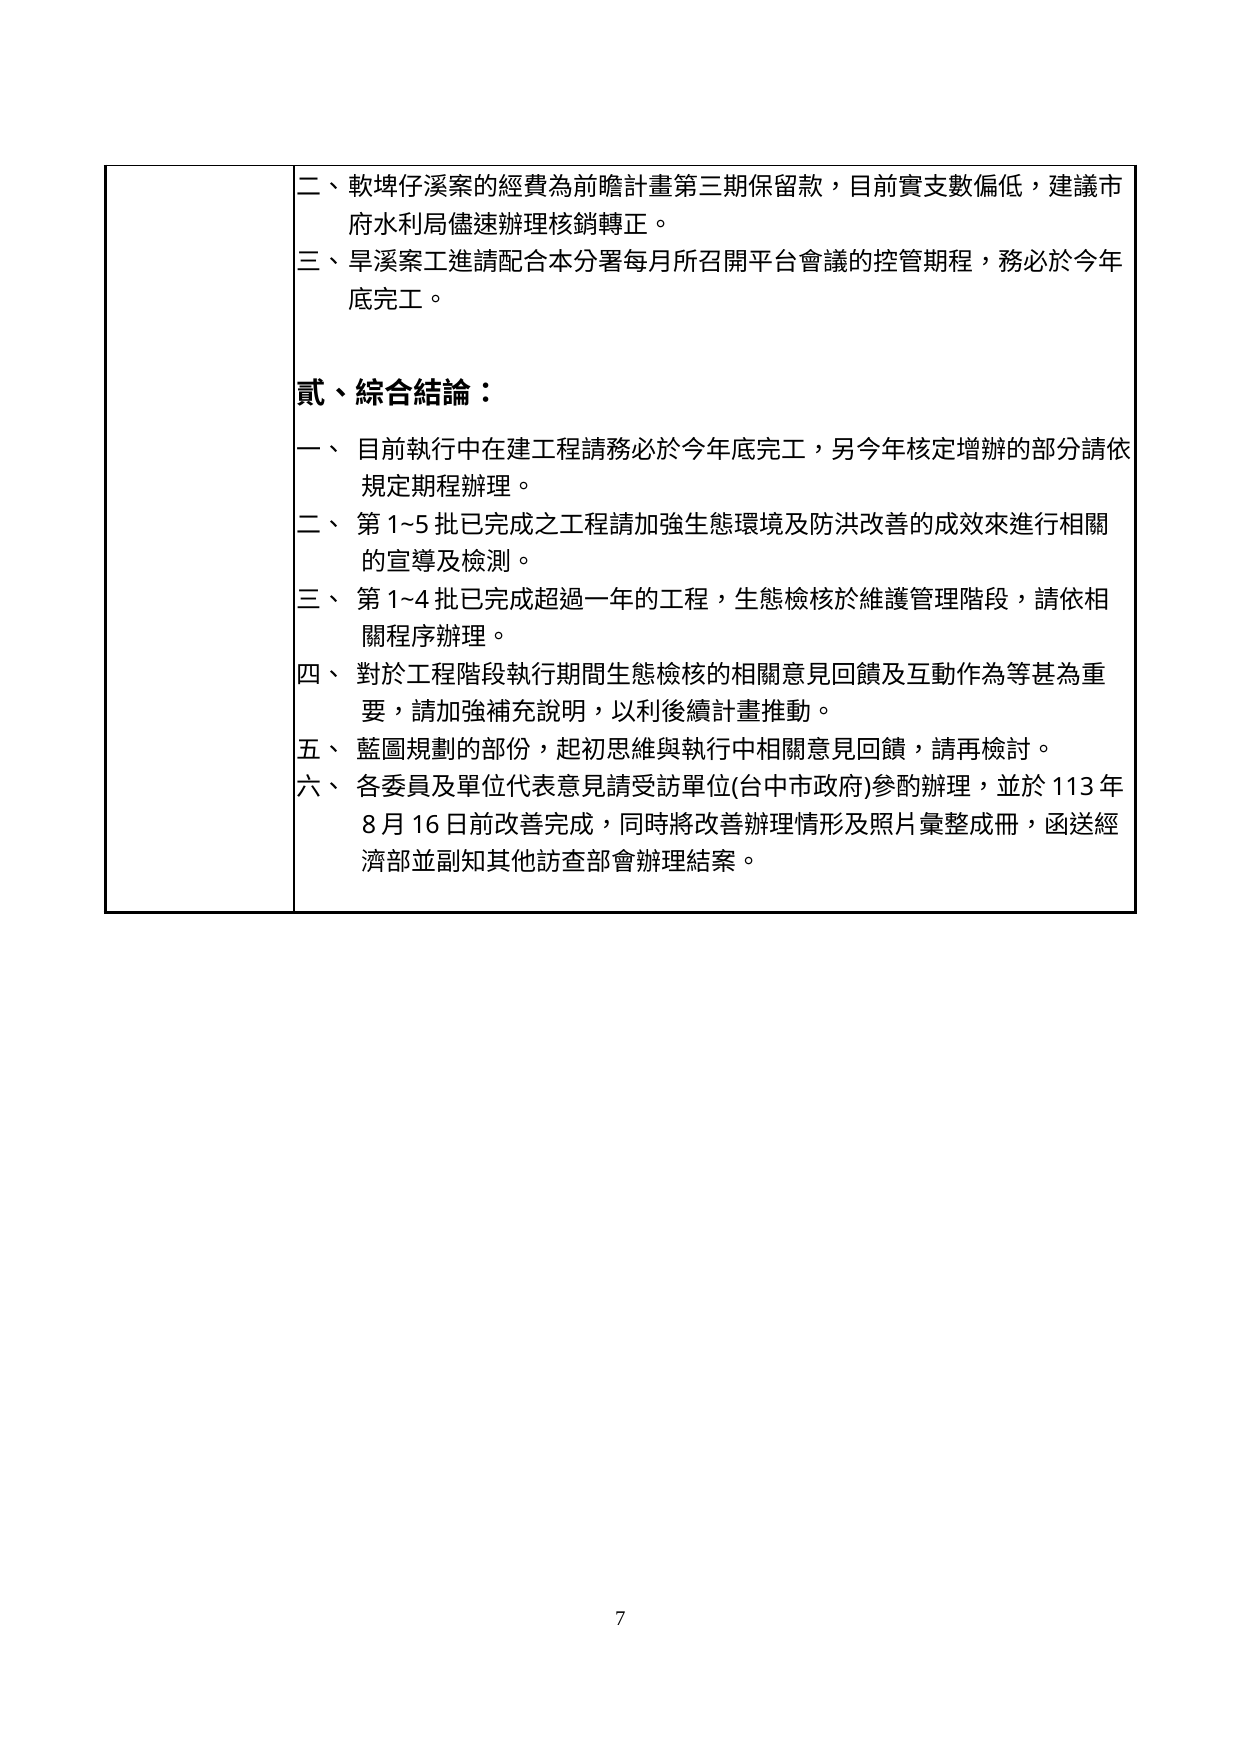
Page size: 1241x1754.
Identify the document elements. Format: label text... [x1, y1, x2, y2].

table_cell 壹、訪查暨現勘意見 蔡委員義發: 簡報部分: 已核定案件自第一批次至第五批次，僅剩軟埤仔溪水環境改善計畫(第五批次核定)執行已達96.89%尚未結案外，餘均已結案，而第六批次核定案件，目前規劃設計亦達90%，且獲多項獎項，值得肯定。 已完成案件均編列維護管理經費執行維管，惟建請儘量導入在地社區團體認養(已有部分有認養)，俾達與地方共榮共享之永續環境。 軟埤仔溪水環境改善計畫辦理情形所遭遇困難與對策等內容，可知執行過程之辛苦，惟建議未來案件能於提報階段及規劃設計階段多掌握關鍵問題及辦理地方說明會(廣蒐地方意見與溝通)，以利施工階段更順利。 第六批次核定案件之葫蘆墩圳水環境改善計畫規劃設計中，建請考量其基流量。 第六批次各核定案件，請加強說明提報階段生態檢核保育措施及與藍圖規劃成果扣合度如何納入規劃設計中，並彙整民眾參與(參採情形)。 第七批次核定3件，請趕辦外，規劃設計或施工階段請參考以往執行經驗(尤以遭遇困難等)辦理，以利推動順利。 請彙整說明生態檢核團隊參與工程規劃設計階段如何導入生態保育措施(尤其與工程規劃設計團隊研商而有別於一般工程設計概念者)，並納入施工計畫及監造計畫據以執行，舉出案例說明，以顯本計畫執行成果。 請補充各核定案件已完成者，針對有保育或關注物種，維管階段是否有監測計畫執行相關生態檢核作業？其成果如何？ 前瞻基礎建設水環境改善計畫已核定各案件執行成果，請回饋臺中市政府水環境改善空間藍圖規劃成果，以利該藍圖更充實。 現勘意見: 本案目前實際進度已近97%，大部分工項均已完成，惟請全面檢視除尚有少部分工項未完成外，因既有設施(非本工程範圍)如左岸既有階梯及護岸等有少部分崩陷等，建議考量併入本案一併予以修復，以求完整性，必要時納入變更設計並展期辦理。 現狀仍有諸多規劃設計時，未考量周詳(如蜿蜒度、營造深潭、植生…等)，未來有類似案件時，請借鏡精進。 本案之水質水量(尤以基流量)請再檢討如何解決或改進，俾令達水環境計畫改善之預期成果。 施委員進村: 簡報部分: 中央補助款的支用比應為實支數除以中央補助款，非除以請款數，請查明修正。 第五批次軟埤仔溪水環境改善工程，於渠底加舖保水布，不利入滲，恐有不妥，請檢討改善。 第六批次6件工程之實際進度與預定進度均完全相同，太巧合，是否有誤？請查明妥處。 第六批次葫蘆墩圳水環境改善工程(三豐路至博愛街)之污水截流至何處處理？若只截流至計畫渠段下游，只是將污染轉移至下游，並未解決問題，宜請再檢討妥處。 第七批次旱溪排水水環境改善工程(鷺村橋至國光路)，於鷺村橋下游右岸所佈設棧道入侵水道成沿河構造物，縮窄通洪斷面，恐影響排洪，似有不妥？請再檢討妥處。 第七批次旱溪排水水環境改善工程(聚興橋至南興橋)，由簡報P.124相片顯示，有部分渠段胸牆呈現不規則折線，恐未依水道治理計畫線? 請查明妥處。其次，該胸牆建議予以植生綠化，俾與當地自然環境融合。 市府近三年對水環境改善所編列維護管理經費(整體經費非個案經費)為何？請列表說明。 現勘意見: 大湳取水口，因農水署截流後，導致取水口下游缺水。因此，請市政府評估本排水所需生態基流量，協調農水署提供該生態基流量，以維持下游生態機能。 四工區渠底人工構造物太多，溝中溝斷面太規矩、一致性，較缺乏棲地多樣性、自然性，爾後請注意檢討改善。 四工區兩岸佈設步道，未佈設水防道路，是否會影響搶修(險)？請再檢討妥處。 軟埤仔一號橋橋下溝中溝出口，請增拋塊石消能。 軟埤仔二號橋上游右岸直立式排塊石護岸，建議增設動物逃生通道;混砌塊石平台則請適當綠化。 張委員明雄： 簡報部分: 臺中市各類型溪流均流經人口活動密度不一區域，其河道現況與工程內容有安全需求、水質改善、活動需求、生態現況等面向，隨自然度與人口密集度不同，水體面臨問題與改善工程的複合度高，且可施作空間有限，故不易從單一工程目標為角度規劃施作，而需以溪河水體與周邊陸域的整體性與上下游水體特性續動的角度出發，如臺中市能將多年來積極爭取並執行各批次水環境建設的豐富成果，進行上下游空間與水陸域結合的現況整理檢視與歸納，除作為水環境執行檢討與成果宣導內容外，更是未來發展與推動水體改善延伸的重要參考。 雖因水體類型多樣且面臨問題不同而需有眾多執行計畫，且計畫內容又有不同環境改善議題，致使其計畫主體目標與成果略顯凌亂；建議應扣合於發展藍圖軸帶的時空內，並考量將計畫進一步收斂，先以水體現況，如：以都會人工水體環境、略有自然流體與溪岸環境、半自然溪流環境等為主體，再以水的空間與水質特性、人的活動空間、生物的分布棲息空間三個面向改善為內容；各計畫的主體與改善目標及內容就能從點、線、面明確地呈現在空間藍圖。 在各工程計畫如具上下游空間連續或生活圈相鄰接等特性，應可考量從前後批次或是空間差異的連結關聯性，循時空擴大整體性的成果與現況檢視，如後期計畫是否有借鏡前期經驗或改善；又如在前期基礎上，後期計畫是否擴大效益；又如鄰接水環境工程完成後的外溢效應等。 如有呈現軸帶內工程效益規劃計畫，除整體計畫的效益呈現外，從規劃設計、工程執行、維護管理等的屬人介面的努力過程與生物變動內容亦應是主體之一。 各軸帶內的工程完成應有後續進行的維護管理，以使工程前(規劃設計)、工程執行與完成、後續變化等空間利用現況與生態變遷的持續記錄，呈現水環境計畫的效益，並做為未來工程規劃設計參考。 各軸帶內的工程從點連接形成帶狀與面的水環境改善，應可就其間選擇具節點或代表性工程 (工程前(規劃設計)、工程執行與完成、後續變化等空間利用現況)的時間序列與變遷內容整合說明水環境改善成果。 工程規劃設計應納入NbS，考量減少硬體設施設置與留置較多自然營力空間，以增加生態完整度與回復生物多樣性，從而提升自然韌性，消減環境壓力與變動。 水環境改善除了既有空間與設施改善與整合利用外，在生物變遷的效益可從生物多樣性增加、關注物種(或類群)增加、瀕危物種保存與復育等方向作為預期成效與評估指標。 生態資料整合、調查、分析是生態檢核各階段的核心，透過對生態系組成的討論，才能進一步評估生態衝擊與發展工程保育原則、對策、措施、監測等。因此生物多樣性或關注物種發展，應從工程範圍與周邊消失或減少的棲息物種與工程對生態的可能影響與改變二方向考量，而據以發展關注物種，以回饋設計內容的各項保育措施，以及研擬適合的施工方式與施工規範。 工程週期的生態檢核核心為生態資料整理與現況調查，以回饋設計、施工、維護等各階段的保育或友善措施。規劃設計階段最須各專業的跨域討論與整合，以發展各保育措施；建議各工程應將規劃設計與施工階段的保育(或友善)措施分別說明，並就生物多樣性或代表性物種甚或關鍵物種的變動，除為水環境改善工程效益外，也為未來發展工程計畫的生態基礎資料。 建議可就一項工程內容深入地回顧與整合資料，發展完整呈現各階段的歷程與成果。 各工程的後續維管計畫的生態調查資料，可作為工程施工影響的復原確認外，亦是設計內容與生態考量的回饋與印證，建議依軸帶特性與工程內容屬性編列年度或季別的生態監測經費，以了解工程施作完成後生物組成的變動，並據以評估工程的影響或生態效益，並可作為後續類似工程的參考。 現勘意見: 本案工程雖已多完成，建議爾後水環境改善工程應多以人的活動空間與生物活動空間思考，就現況可利用的規劃空間與水量發展同步改善的策略。 建議未來水體改造內容除考量水體空間外，更應考量水體與陸域空間的配置，提供水陸交界的濱溪帶與陸域空間環境營造，以在有限空間營造較多樣生態空間與複雜的美學視覺。 水體營造建議應考量不同水體如流、瀑、潭營造排水，並考量以堆石形成水體環境多樣性，增加水體微環境，並可供水生生物增加活動空間。 雖護岸砌石少用水泥而具孔隙性，但其與水體平面間幾近垂直落差，如能以緩坡與水體平面共同形成濱溪陸域，供植物著生，可增加陸域穩定性與生物多樣性。 水體改造的陸域平面為水泥砌石，少了孔隙與植物著生機會。 經濟部水利署： 簡報部分: 臺中市政府水環境相關計畫執行情形良好，敬表肯定。 簡報資料列出全國水環境改善計畫已完工案件維管合計之每年經費約1.1億元，惟經計算第一至第五批次之維管經費卻逾3億元，請釐清資料正確性。 軟埤仔溪水環境改善計畫之每年操作維護費用為646,000元，然又有列出動力水循環系統所需操作費用每年約468,000元，不宜刻意遺漏該部分之費用。 有關葫蘆墩圳水環境改善計畫之民眾意見，反映開蓋後有惡臭及鼠患等問題，惟該2種問題之主因應是加蓋造成，開蓋長久而言反是解決之良方。類似情況於說明會時應適時向民眾說明清楚。 大智排水欲以螢火蟲為指標物種成為在地環境優化之亮點一節，在該處已屬都市化環境的條件且螢火蟲對水質之要求甚高，不易達成。若有困難應適時與民眾溝通，雙方可再協調其他可達成之目標與願景。 旱溪排水欲以跨橋跨越大智排水，雖不落墩，但或可考慮直接於上游鷺村橋將民眾引導至左岸，再與簡報p.101國光橋下連接道串聯。 生態檢核: 葫蘆墩圳水環境改善計畫所列生態檢核策略之方案，圳路開蓋與避開老樹與迴避之策略有何關係？令人不解。 大智排水新設步道將導致棲地破碎化，爰建議採步道下方設置廊道之減輕策略一節。單純供人行走之步道並未供汽、機車通行，無路殺之疑慮，且兩邊亦未設置封閉式護欄，不會有棲地破碎化之情形。除非有類似墾丁陸蟹橫越之明顯通道需求情形，否則並無該項策略之迫切需求。 旱溪水環境改善整體計畫之施工路線位於石虎重要與潛在棲地西側約500m，施工期間將以紅外線自動相機進行監測，若發現石虎將邀集專家討論並進行減輕措施。目前工程已在施工中，惟卻未提及相關紅外線自動相機之佈設位置及數量，且若此時發現石虎，工進將受延宕，反不如一開始即研擬相關保育措施（就不一定需紅外線監測），或是配合石虎習性，承諾本案不進行夜間施工，說不定外界就可接受。 現勘意見: 軟埤仔溪第三區及第四區水量已不足，須協調農田水利署增放流量，爰主深槽設計寬度應可縮減，再增加主深槽蜿蜒度，亦可達到增加水面面積功能，並可同步減少所需流量。 步道入口建議設置告示牌，嚴禁自行車進入，以維安全。 經濟部水利署(河川海岸組)： 臺中市政府在水環境計畫推動各案件，辦理跨域合作、公民參與工作上，皆有良好成果，且在本次第四屆水環境大賞中，獲得優良成績。 臺中市政府已完成空間發展藍圖規劃，面對臺中地區快速發展及需求，建議可先行評估辦理檢討作業，以快速銜接未來相關計畫執行。 本次訪查資料缺少維護管理階段之生態檢核內容，其為恢復生態系統服務功能重要評估項目，應依規定辦理，另第6、7批次尚未同意執行工程之案件，就減碳檢核部分，亦請依工程會規定確實辦理。 前瞻水與環境計畫第四期預算將於本(113)年度結束，請市府在匡列第四期預算之工作，務必如期全數完成，避免影響計畫達成率之目標要求。 經濟部水利署(工程事務組)： 生態團隊簡報中，民眾參與相關內容宜納入各工程資訊中說明，並配合水利局之簡報，輔助水利局完善各工程生態檢核結合民眾參與相關資訊，並宜彙整當地民眾及相關NGO團體提出之建議參採情形。 依據工程會111年8月31日訂定「公共工程節能減碳檢核注意事項」第2點:「...直轄市政府及縣（市）政府辦理受中央政府補助比率逾工程建造經費百分之五十且補助經費達新臺幣一億元以上之個案公共工程時，須辦理節能減碳檢核作業。」請檢視補助案件是否須辦理減碳檢核作業。 經濟部水利署(第三河川分署)： 前期計畫均已完工，雖後續維護的工作實為不易，簡報內如提及每年編列維護管理費用約1.1億元，建議再檢討是否妥適。 軟埤仔溪案的經費為前瞻計畫第三期保留款，目前實支數偏低，建議市府水利局儘速辦理核銷轉正。 旱溪案工進請配合本分署每月所召開平台會議的控管期程，務必於今年底完工。 貳、綜合結論： 目前執行中在建工程請務必於今年底完工，另今年核定增辦的部分請依規定期程辦理。 第1~5批已完成之工程請加強生態環境及防洪改善的成效來進行相關的宣導及檢測。 第1~4批已完成超過一年的工程，生態檢核於維護管理階段，請依相關程序辦理。 對於工程階段執行期間生態檢核的相關意見回饋及互動作為等甚為重要，請加強補充說明，以利後續計畫推動。 藍圖規劃的部份，起初思維與執行中相關意見回饋，請再檢討。 各委員及單位代表意見請受訪單位(台中市政府)參酌辦理，並於113年8月16日前改善完成，同時將改善辦理情形及照片彙整成冊，函送經濟部並副知其他訪查部會辦理結案。 [295, 166, 1134, 911]
table_cell [107, 166, 293, 911]
